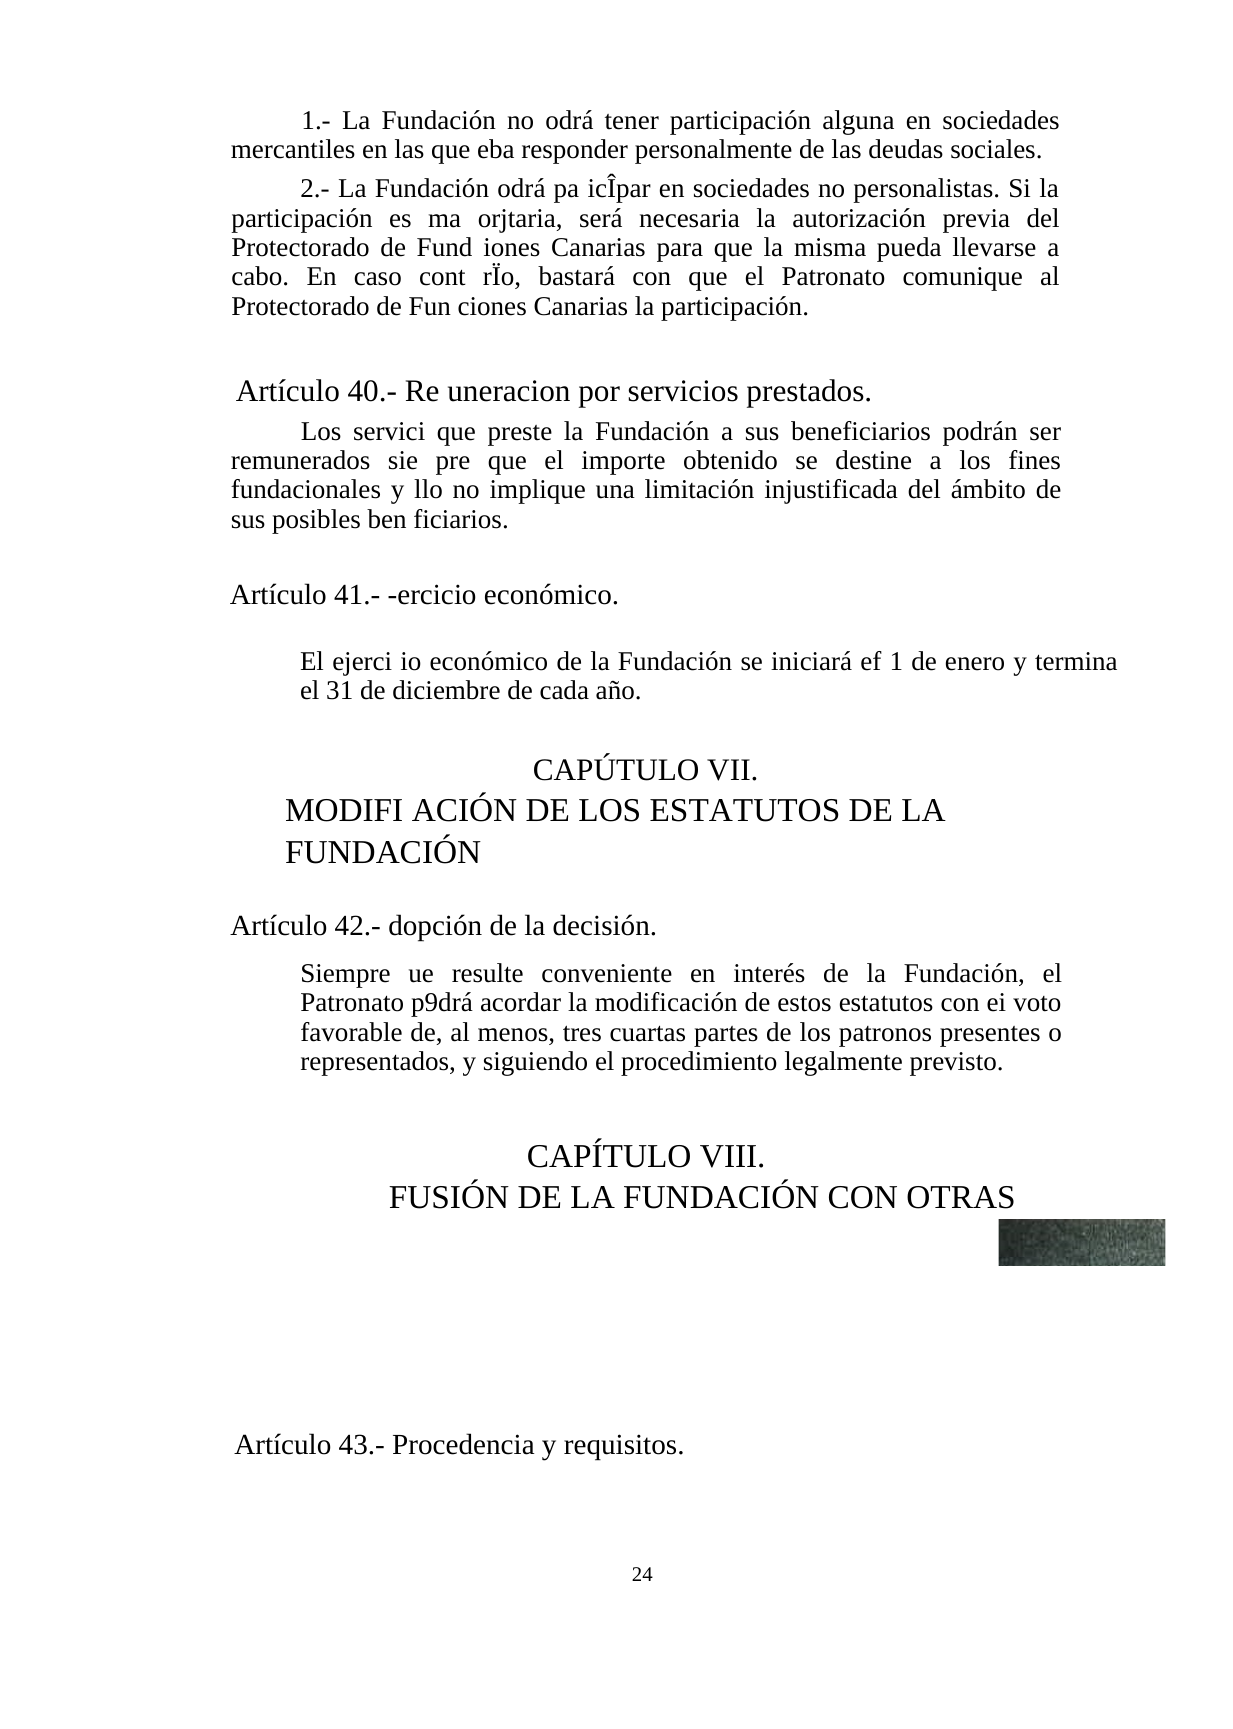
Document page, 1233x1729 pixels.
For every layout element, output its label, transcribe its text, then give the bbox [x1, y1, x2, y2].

text Los servici que preste la Fundación a sus beneficiarios podrán ser remunerados sie pre que el importe obtenido se destine a los fines fundacionales y llo no implique una limitación injustificada del ámbito de sus posibles ben ficiarios. [231, 417, 1062, 534]
text CAPÚTULO VII. [191, 751, 1100, 787]
subtitle FUSIÓN DE LA FUNDACIÓN CON OTRAS [389, 1177, 1121, 1216]
text Artículo 41.- -ercicio económico. [229, 577, 869, 610]
text El ejerci io económico de la Fundación se iniciará ef 1 de enero y termina el 31 de diciembre de cada año. [300, 647, 1118, 705]
text 1.- La Fundación no odrá tener participación alguna en sociedades mercantiles en las que eba responder personalmente de las deudas sociales. [231, 106, 1061, 165]
text Siempre ue resulte conveniente en interés de la Fundación, el Patronato p9drá acordar la modificación de estos estatutos con ei voto favorable de, al menos, tres cuartas partes de los patronos presentes o representados, y siguiendo el procedimiento legalmente previsto. [300, 959, 1063, 1076]
text Artículo 42.- dopción de la decisión. [230, 908, 869, 941]
text 2.- La Fundación odrá pa icÎpar en sociedades no personalistas. Si la participación es ma orjtaria, será necesaria la autorización previa del Protectorado de Fund iones Canarias para que la misma pueda llevarse a cabo. En caso cont rÏo, bastará con que el Patronato comunique al Protectorado de Fun ciones Canarias la participación. [231, 174, 1060, 321]
text Artículo 43.- Procedencia y requisitos. [234, 1427, 1066, 1461]
subtitle MODIFI ACIÓN DE LOS ESTATUTOS DE LA FUNDACIÓN [285, 790, 1121, 871]
text Artículo 40.- Re uneracion por servicios prestados. [236, 372, 1121, 408]
text CAPÍTULO VIII. [171, 1136, 1121, 1174]
